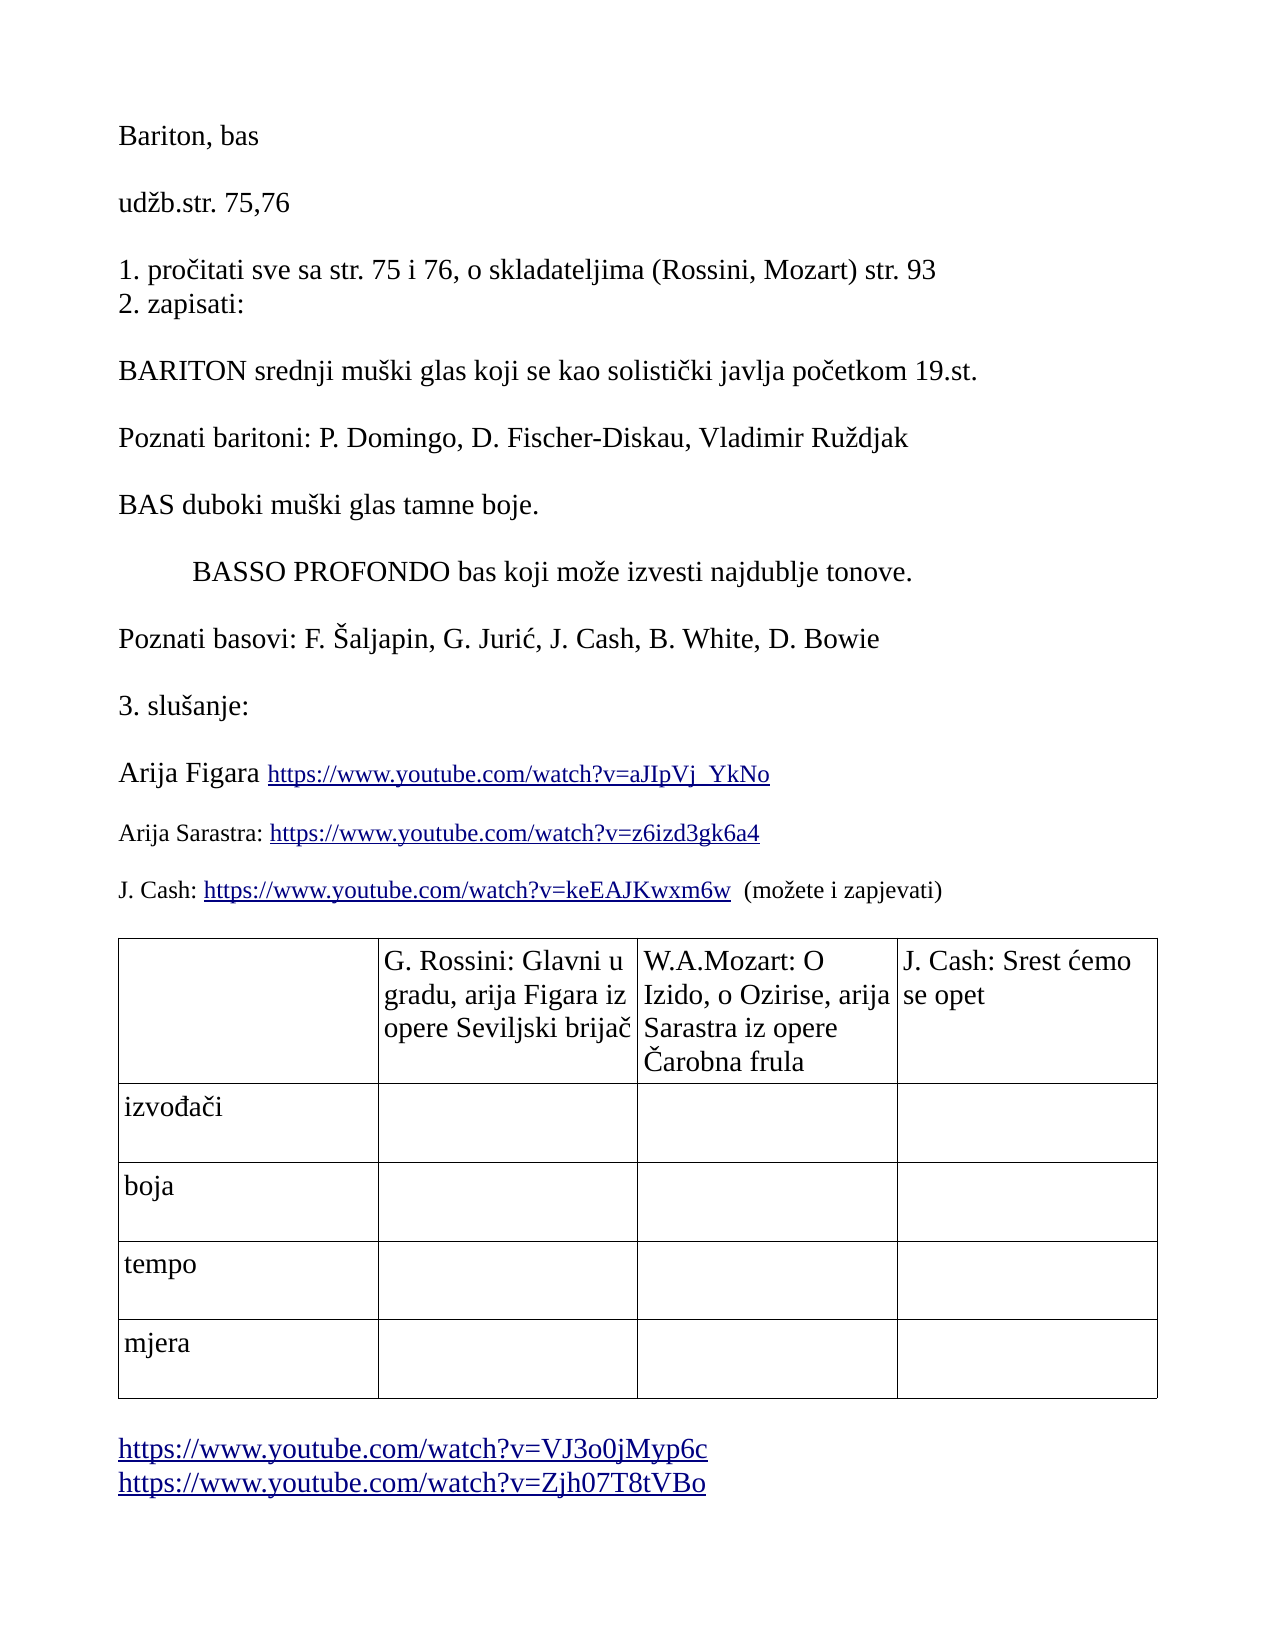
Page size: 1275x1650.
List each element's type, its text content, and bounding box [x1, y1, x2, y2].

table_cell [898, 1163, 1157, 1241]
text Poznati baritoni: P. Domingo, D. Fischer-Diskau, Vladimir Ruždjak [118, 420, 1157, 453]
table_cell [379, 1084, 637, 1162]
text BASSO PROFONDO bas koji može izvesti najdublje tonove. [118, 554, 1157, 588]
text 3. slušanje: [118, 688, 1157, 722]
text Arija Figara https://www.youtube.com/watch?v=aJIpVj_YkNo [118, 755, 1157, 789]
text https://www.youtube.com/watch?v=Zjh07T8tVBo [118, 1465, 1157, 1498]
table_cell [898, 1320, 1157, 1398]
table_cell [638, 1163, 897, 1241]
table_cell [379, 1320, 637, 1398]
text BARITON srednji muški glas koji se kao solistički javlja početkom 19.st. [118, 353, 1157, 386]
text Poznati basovi: F. Šaljapin, G. Jurić, J. Cash, B. White, D. Bowie [118, 621, 1157, 655]
text 1. pročitati sve sa str. 75 i 76, o skladateljima (Rossini, Mozart) str. 93 [118, 252, 1157, 286]
table_cell tempo [119, 1242, 378, 1319]
table_cell [898, 1242, 1157, 1319]
table_cell [638, 1320, 897, 1398]
text https://www.youtube.com/watch?v=VJ3o0jMyp6c [118, 1431, 1157, 1465]
table_header J. Cash: Srest ćemo se opet [898, 939, 1157, 1083]
table_cell boja [119, 1163, 378, 1241]
table_cell [638, 1084, 897, 1162]
table_cell [638, 1242, 897, 1319]
table_cell [379, 1242, 637, 1319]
table_cell izvođači [119, 1084, 378, 1162]
text J. Cash: https://www.youtube.com/watch?v=keEAJKwxm6w (možete i zapjevati) [118, 875, 1157, 904]
text 2. zapisati: [118, 286, 1157, 319]
text udžb.str. 75,76 [118, 185, 1157, 219]
text BAS duboki muški glas tamne boje. [118, 487, 1157, 521]
table_cell [898, 1084, 1157, 1162]
text Arija Sarastra: https://www.youtube.com/watch?v=z6izd3gk6a4 [118, 818, 1157, 846]
table_header [119, 939, 378, 1083]
table_cell mjera [119, 1320, 378, 1398]
table_cell [379, 1163, 637, 1241]
table_header G. Rossini: Glavni u gradu, arija Figara iz opere Seviljski brijač [379, 939, 637, 1083]
text Bariton, bas [118, 118, 1157, 152]
table_header W.A.Mozart: O Izido, o Ozirise, arija Sarastra iz opere Čarobna frula [638, 939, 897, 1083]
